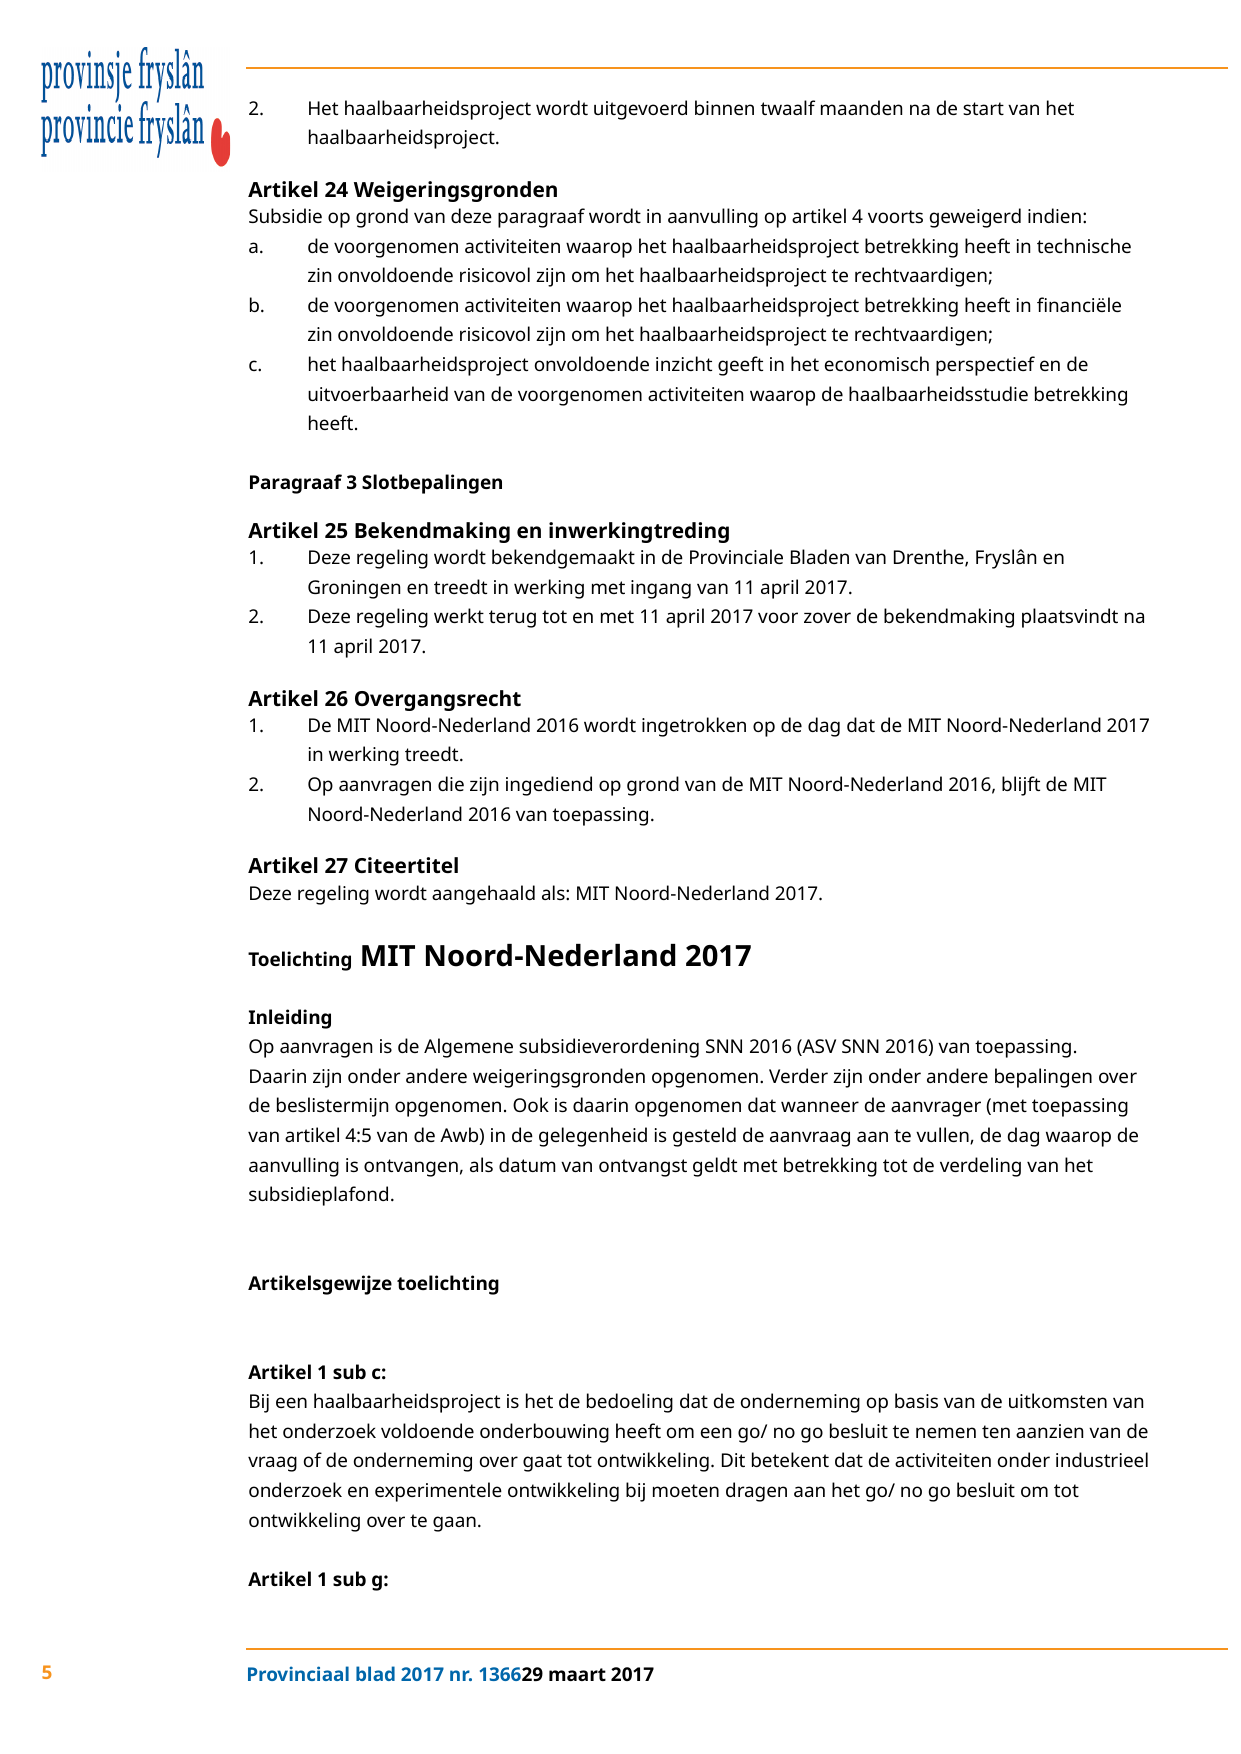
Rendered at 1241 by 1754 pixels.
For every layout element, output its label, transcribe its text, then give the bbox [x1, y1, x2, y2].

text Artikel 1 sub c: [248, 1359, 1152, 1384]
text Inleiding [248, 1004, 1152, 1029]
list het haalbaarheidsproject onvoldoende inzicht geeft in het economisch perspectief en de uitvoerbaarheid van de voorgenomen activiteiten waarop de haalbaarheidsstudie betrekking heeft. [248, 351, 1152, 436]
list Deze regeling wordt bekendgemaakt in de Provinciale Bladen van Drenthe, Fryslân en Groningen en treedt in werking met ingang van 11 april 2017. [248, 544, 1152, 600]
list de voorgenomen activiteiten waarop het haalbaarheidsproject betrekking heeft in technische zin onvoldoende risicovol zijn om het haalbaarheidsproject te rechtvaardigen; [248, 233, 1152, 288]
list Het haalbaarheidsproject wordt uitgevoerd binnen twaalf maanden na de start van het haalbaarheidsproject. [248, 95, 1152, 150]
text Daarin zijn onder andere weigeringsgronden opgenomen. Verder zijn onder andere bepalingen over de beslistermijn opgenomen. Ook is daarin opgenomen dat wanneer de aanvrager (met toepassing van artikel 4:5 van de Awb) in de gelegenheid is gesteld de aanvraag aan te vullen, de dag waarop de aanvulling is ontvangen, als datum van ontvangst geldt met betrekking tot de verdeling van het subsidieplafond. [248, 1063, 1152, 1207]
list Deze regeling werkt terug tot en met 11 april 2017 voor zover de bekendmaking plaatsvindt na 11 april 2017. [248, 604, 1152, 659]
text Op aanvragen is de Algemene subsidieverordening SNN 2016 (ASV SNN 2016) van toepassing. [248, 1033, 1152, 1059]
text Paragraaf 3 Slotbepalingen [248, 469, 1152, 495]
text Artikel 26 Overgangsrecht [248, 684, 1152, 712]
text Artikelsgewijze toelichting [248, 1270, 1152, 1296]
text Artikel 1 sub g: [248, 1566, 1152, 1592]
text Deze regeling wordt aangehaald als: MIT Noord-Nederland 2017. [248, 880, 1152, 905]
picture [41, 47, 231, 172]
text Bij een haalbaarheidsproject is het de bedoeling dat de onderneming op basis van de uitkomsten van het onderzoek voldoende onderbouwing heeft om een go/ no go besluit te nemen ten aanzien van de vraag of de onderneming over gaat tot ontwikkeling. Dit betekent dat de activiteiten onder industrieel onderzoek en experimentele ontwikkeling bij moeten dragen aan het go/ no go besluit om tot ontwikkeling over te gaan. [248, 1388, 1152, 1532]
list de voorgenomen activiteiten waarop het haalbaarheidsproject betrekking heeft in financiële zin onvoldoende risicovol zijn om het haalbaarheidsproject te rechtvaardigen; [248, 292, 1152, 347]
text Artikel 25 Bekendmaking en inwerkingtreding [248, 516, 1152, 544]
list Op aanvragen die zijn ingediend op grond van de MIT Noord-Nederland 2016, blijft de MIT Noord-Nederland 2016 van toepassing. [248, 771, 1152, 827]
text Subsidie op grond van deze paragraaf wordt in aanvulling op artikel 4 voorts geweigerd indien: [248, 203, 1152, 229]
text Artikel 27 Citeertitel [248, 851, 1152, 880]
list De MIT Noord-Nederland 2016 wordt ingetrokken op de dag dat de MIT Noord-Nederland 2017 in werking treedt. [248, 712, 1152, 767]
text Artikel 24 Weigeringsgronden [248, 175, 1152, 203]
text Toelichting MIT Noord-Nederland 2017 [248, 935, 1152, 975]
